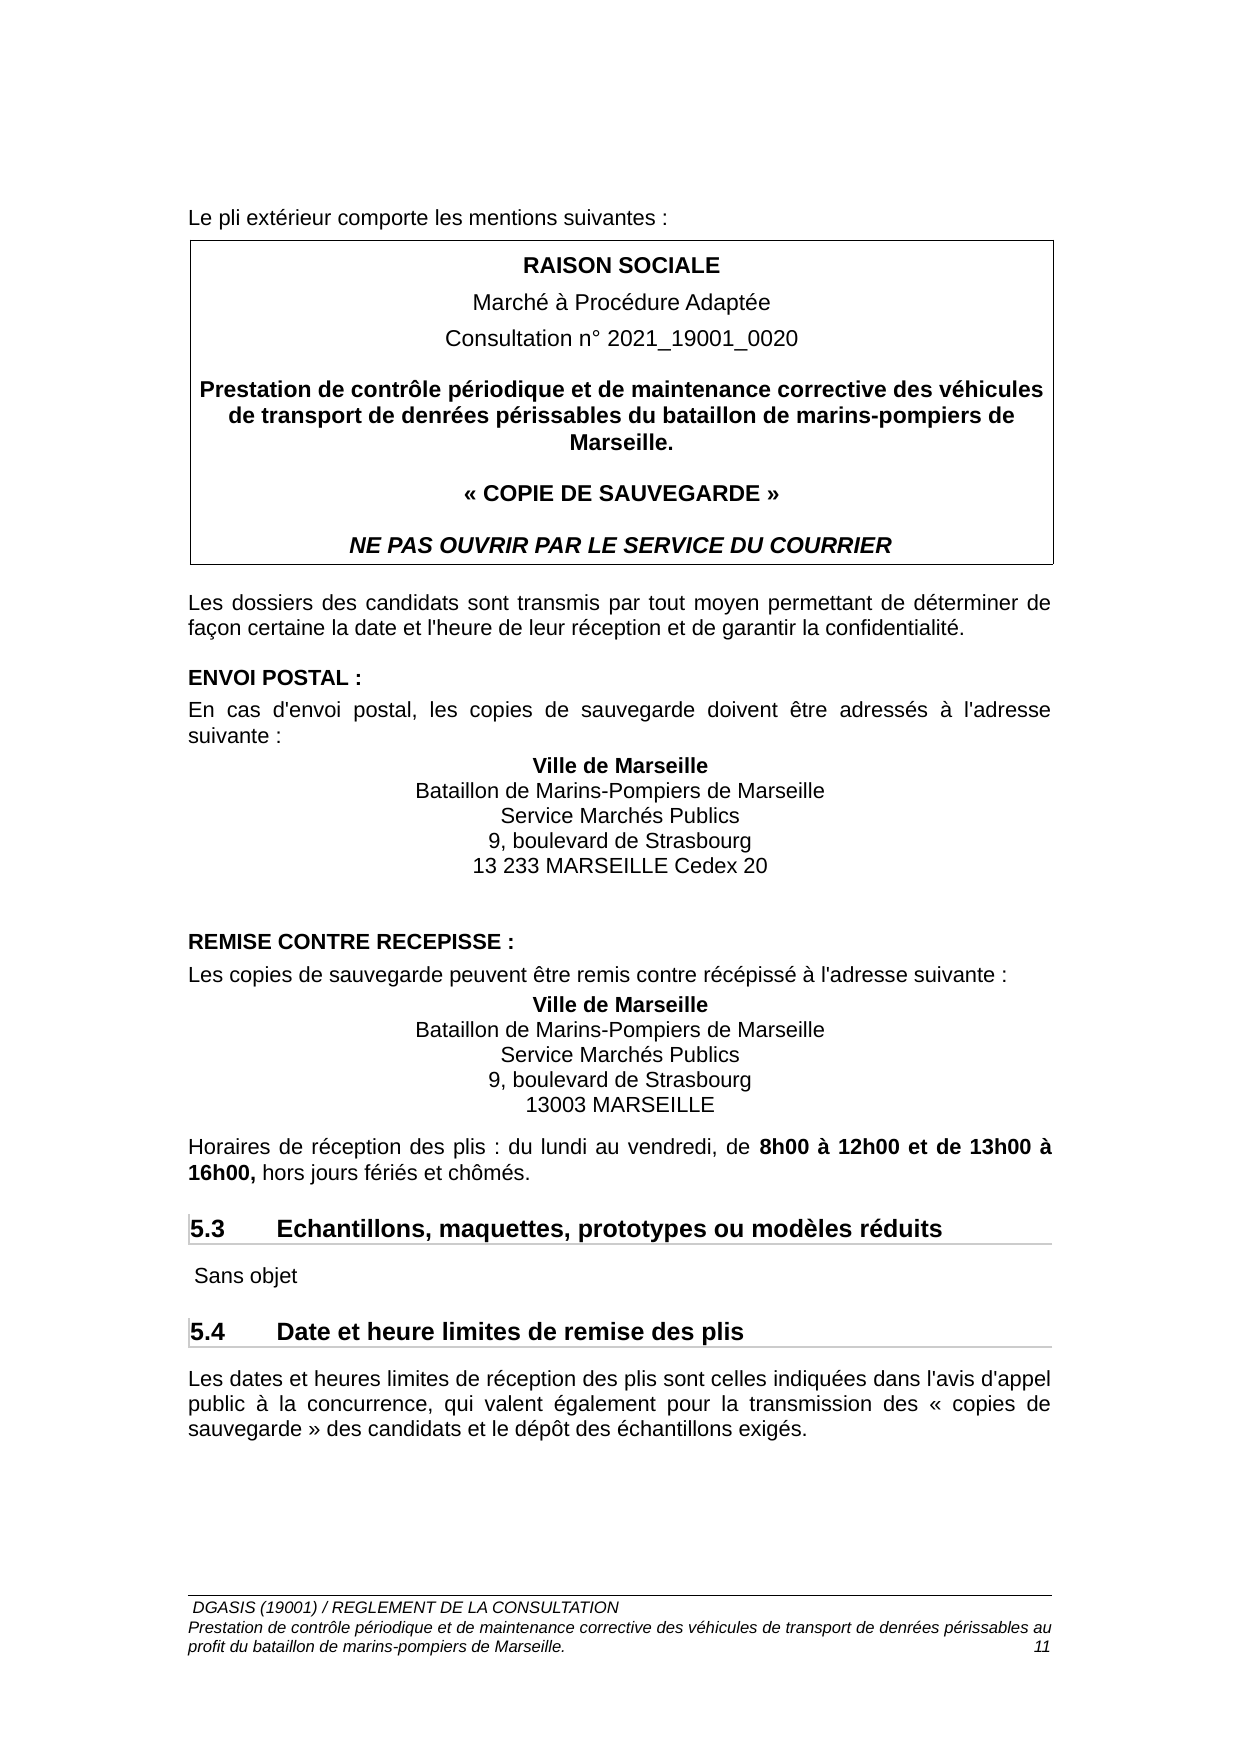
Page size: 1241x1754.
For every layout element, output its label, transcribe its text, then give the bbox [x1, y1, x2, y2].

text Sans objet [188, 1263, 1052, 1288]
subtitle Date et heure limites de remise des plis [188, 1317, 1052, 1346]
text Horaires de réception des plis : du lundi au vendredi, de 8h00 à 12h00 et de 13h00 à 16h00, hors jours fériés et chômés. [188, 1134, 1052, 1185]
text 13003 MARSEILLE [188, 1092, 1052, 1117]
text Bataillon de Marins-Pompiers de Marseille [188, 778, 1052, 803]
text 9, boulevard de Strasbourg [188, 828, 1052, 853]
text Bataillon de Marins-Pompiers de Marseille [188, 1017, 1052, 1042]
text Les dossiers des candidats sont transmis par tout moyen permettant de déterminer de façon certaine la date et l'heure de leur réception et de garantir la confidentialité. [188, 589, 1052, 640]
text ENVOI POSTAL : [188, 665, 1052, 690]
text En cas d'envoi postal, les copies de sauvegarde doivent être adressés à l'adresse suivante : [188, 697, 1052, 748]
subtitle Echantillons, maquettes, prototypes ou modèles réduits [190, 1214, 1052, 1243]
text Les dates et heures limites de réception des plis sont celles indiquées dans l'avis d'appel public à la concurrence, qui valent également pour la transmission des « copies de sauvegarde » des candidats et le dépôt des échantillons exigés. [188, 1366, 1052, 1442]
table_header RAISON SOCIALE Marché à Procédure Adaptée Consultation n° 2021_19001_0020 Prestation de contrôle périodique et de maintenance corrective des véhicules de transport de denrées périssables du bataillon de marins-pompiers de Marseille. « COPIE DE SAUVEGARDE » NE PAS OUVRIR PAR LE SERVICE DU COURRIER [191, 241, 1053, 564]
text Le pli extérieur comporte les mentions suivantes : [188, 204, 1052, 230]
text Ville de Marseille [188, 991, 1052, 1017]
text 9, boulevard de Strasbourg [188, 1067, 1052, 1092]
text REMISE CONTRE RECEPISSE : [188, 929, 1052, 954]
text Service Marchés Publics [188, 803, 1052, 828]
text Ville de Marseille [188, 753, 1052, 778]
text Service Marchés Publics [188, 1042, 1052, 1067]
text Les copies de sauvegarde peuvent être remis contre récépissé à l'adresse suivante : [188, 961, 1052, 987]
text 13 233 MARSEILLE Cedex 20 [188, 853, 1052, 879]
